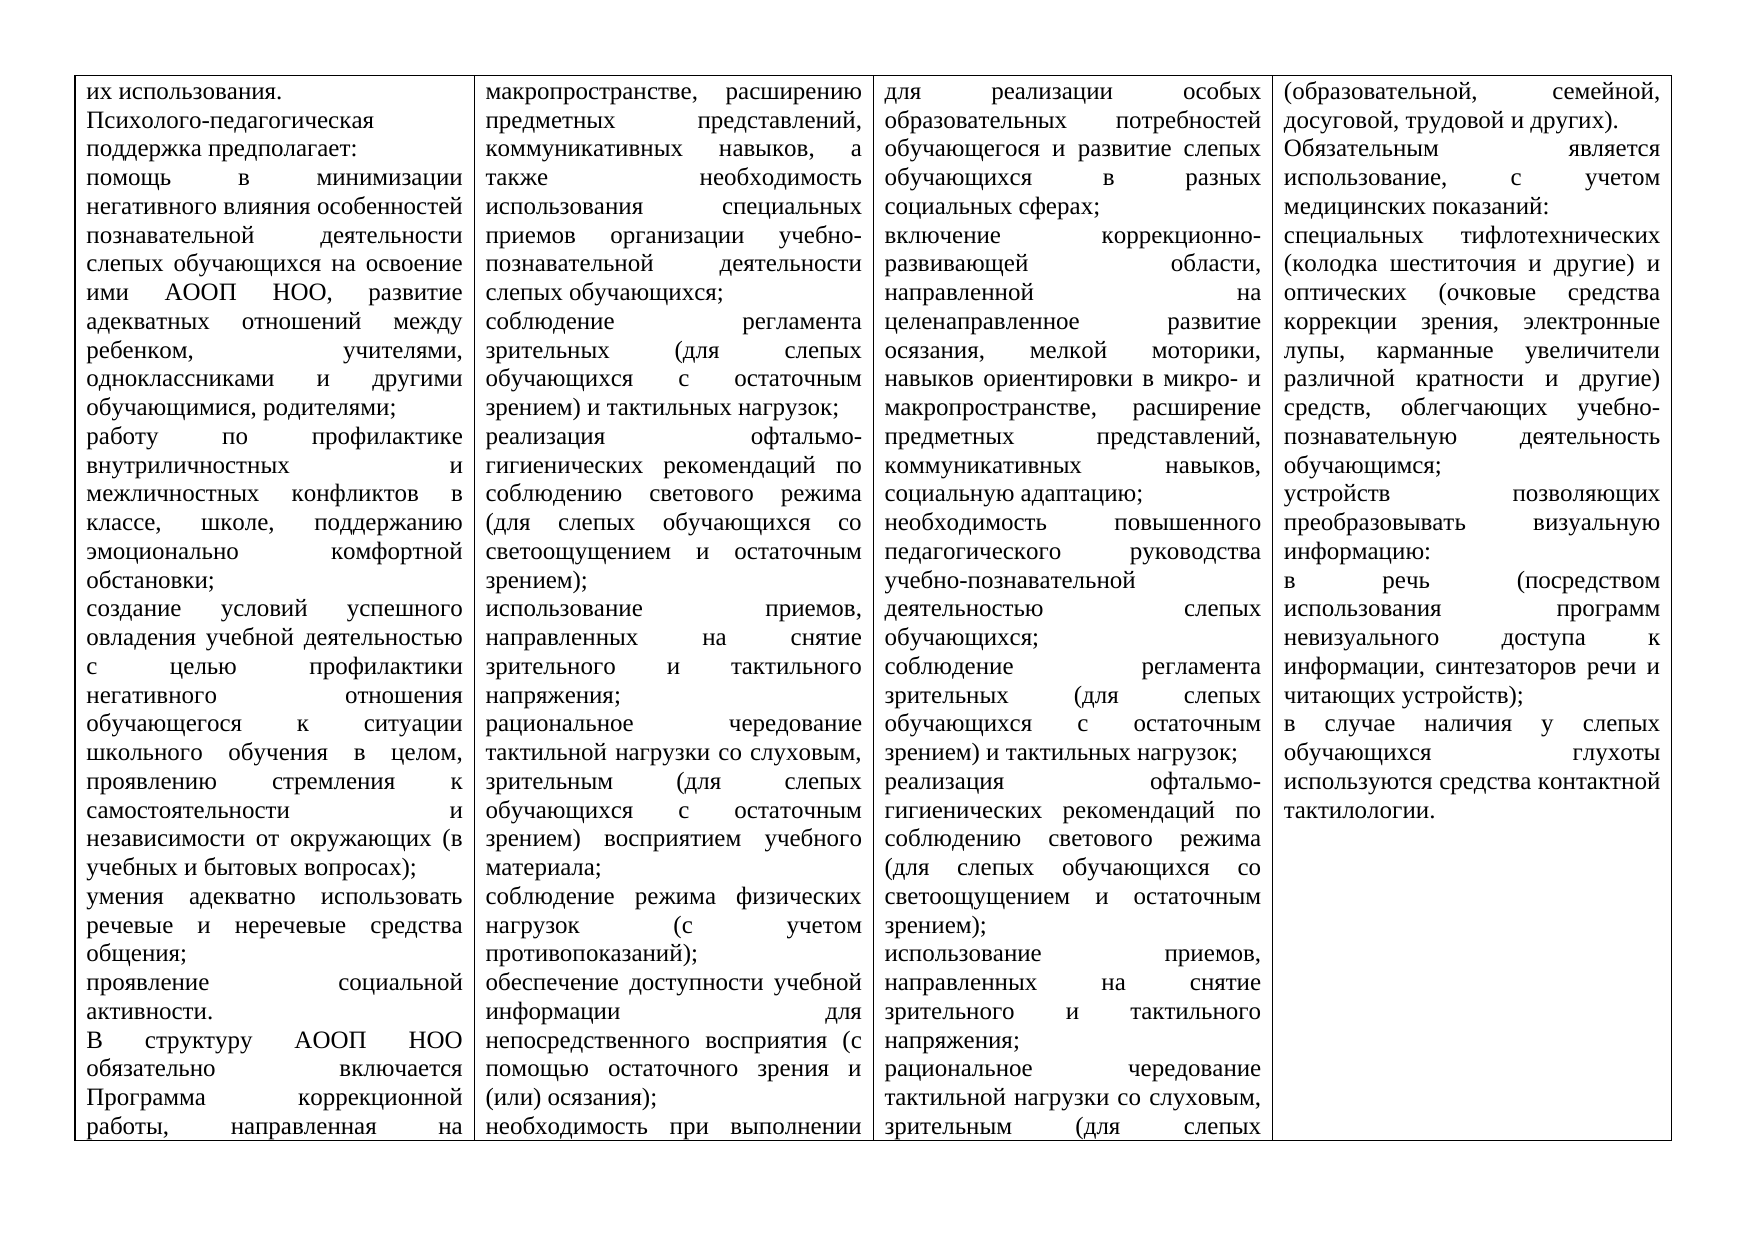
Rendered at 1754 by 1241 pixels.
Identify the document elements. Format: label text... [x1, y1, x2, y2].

table_cell (образовательной, семейной, досуговой, трудовой и других). Обязательным является использование, с учетом медицинских показаний: специальных тифлотехнических (колодка шеститочия и другие) и оптических (очковые средства коррекции зрения, электронные лупы, карманные увеличители различной кратности и другие) средств, облегчающих учебно-познавательную деятельность обучающимся; устройств позволяющих преобразовывать визуальную информацию: в речь (посредством использования программ невизуального доступа к информации, синтезаторов речи и читающих устройств); в случае наличия у слепых обучающихся глухоты используются средства контактной тактилологии. [1273, 76, 1671, 1140]
table_cell их использования. Психолого-педагогическая поддержка предполагает: помощь в минимизации негативного влияния особенностей познавательной деятельности слепых обучающихся на освоение ими АООП НОО, развитие адекватных отношений между ребенком, учителями, одноклассниками и другими обучающимися, родителями; работу по профилактике внутриличностных и межличностных конфликтов в классе, школе, поддержанию эмоционально комфортной обстановки; создание условий успешного овладения учебной деятельностью с целью профилактики негативного отношения обучающегося к ситуации школьного обучения в целом, проявлению стремления к самостоятельности и независимости от окружающих (в учебных и бытовых вопросах); умения адекватно использовать речевые и неречевые средства общения; проявление социальной активности. В структуру АООП НОО обязательно включается Программа коррекционной работы, направленная на [76, 76, 474, 1140]
table_cell для реализации особых образовательных потребностей обучающегося и развитие слепых обучающихся в разных социальных сферах; включение коррекционно-развивающей области, направленной на целенаправленное развитие осязания, мелкой моторики, навыков ориентировки в микро- и макропространстве, расширение предметных представлений, коммуникативных навыков, социальную адаптацию; необходимость повышенного педагогического руководства учебно-познавательной деятельностью слепых обучающихся; соблюдение регламента зрительных (для слепых обучающихся с остаточным зрением) и тактильных нагрузок; реализация офтальмо-гигиенических рекомендаций по соблюдению светового режима (для слепых обучающихся со светоощущением и остаточным зрением); использование приемов, направленных на снятие зрительного и тактильного напряжения; рациональное чередование тактильной нагрузки со слуховым, зрительным (для слепых [874, 76, 1272, 1140]
table_cell макропространстве, расширению предметных представлений, коммуникативных навыков, а также необходимость использования специальных приемов организации учебно-познавательной деятельности слепых обучающихся; соблюдение регламента зрительных (для слепых обучающихся с остаточным зрением) и тактильных нагрузок; реализация офтальмо-гигиенических рекомендаций по соблюдению светового режима (для слепых обучающихся со светоощущением и остаточным зрением); использование приемов, направленных на снятие зрительного и тактильного напряжения; рациональное чередование тактильной нагрузки со слуховым, зрительным (для слепых обучающихся с остаточным зрением) восприятием учебного материала; соблюдение режима физических нагрузок (с учетом противопоказаний); обеспечение доступности учебной информации для непосредственного восприятия (с помощью остаточного зрения и (или) осязания); необходимость при выполнении [475, 76, 873, 1140]
